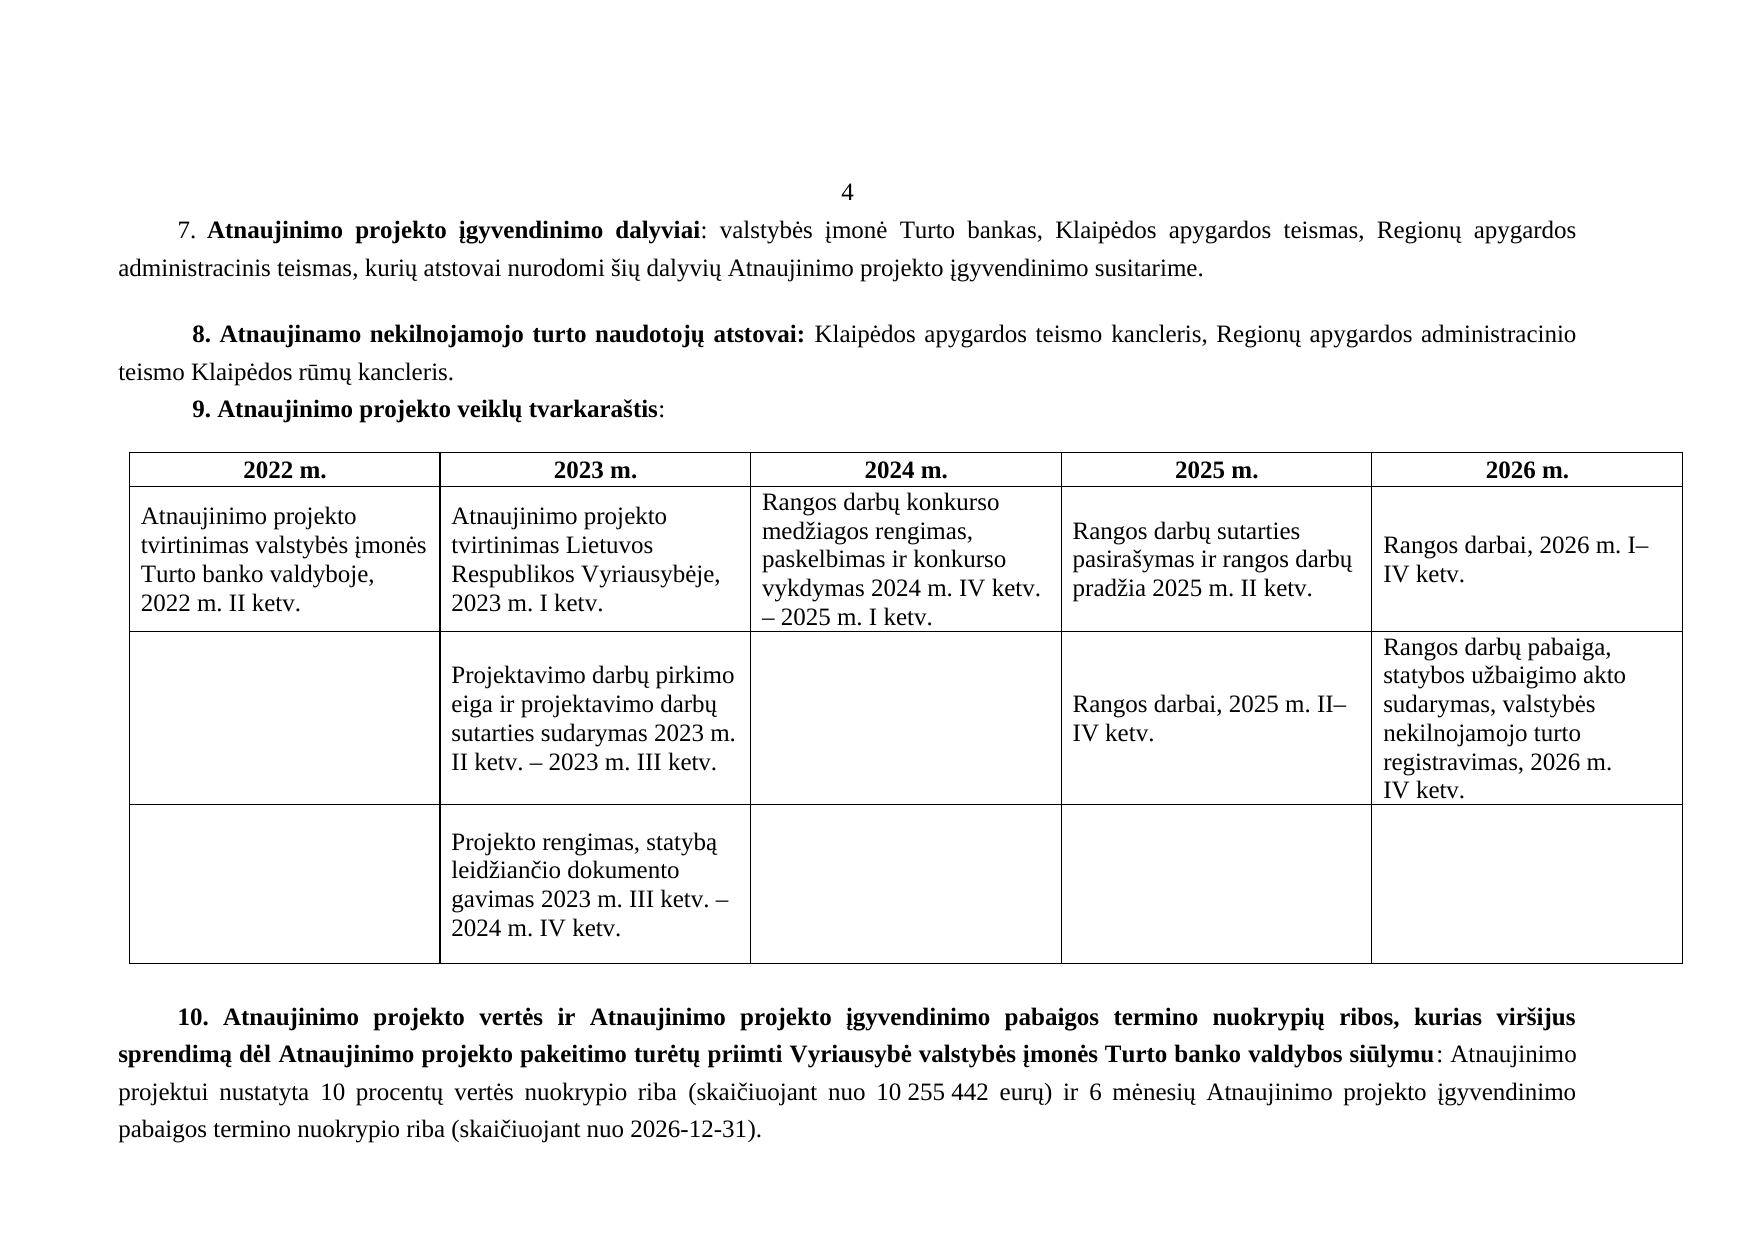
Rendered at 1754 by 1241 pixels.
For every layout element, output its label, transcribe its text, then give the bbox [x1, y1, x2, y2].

table_cell Atnaujinimo projekto tvirtinimas valstybės įmonės Turto banko valdyboje, 2022 m. II ketv. [130, 487, 439, 631]
table_cell Rangos darbų pabaiga, statybos užbaigimo akto sudarymas, valstybės nekilnojamojo turto registravimas, 2026 m. IV ketv. [1372, 632, 1682, 804]
text 9. Atnaujinimo projekto veiklų tvarkaraštis: [118, 385, 1577, 423]
table_header 2023 m. [441, 453, 750, 486]
table_cell Rangos darbų sutarties pasirašymas ir rangos darbų pradžia 2025 m. II ketv. [1062, 487, 1371, 631]
table_cell Atnaujinimo projekto tvirtinimas Lietuvos Respublikos Vyriausybėje, 2023 m. I ketv. [441, 487, 750, 631]
table_header 2025 m. [1062, 453, 1371, 486]
table_cell Rangos darbai, 2025 m. II–IV ketv. [1062, 632, 1371, 804]
table_cell [1062, 805, 1371, 963]
text 7. Atnaujinimo projekto įgyvendinimo dalyviai: valstybės įmonė Turto bankas, Klaipėdos apygardos teismas, Regionų apygardos administracinis teismas, kurių atstovai nurodomi šių dalyvių Atnaujinimo projekto įgyvendinimo susitarime. [118, 207, 1577, 282]
table_cell Projekto rengimas, statybą leidžiančio dokumento gavimas 2023 m. III ketv. –2024 m. IV ketv. [441, 805, 750, 963]
table_cell [130, 632, 439, 804]
table_header 2026 m. [1372, 453, 1682, 486]
text 10. Atnaujinimo projekto vertės ir Atnaujinimo projekto įgyvendinimo pabaigos termino nuokrypių ribos, kurias viršijus sprendimą dėl Atnaujinimo projekto pakeitimo turėtų priimti Vyriausybė valstybės įmonės Turto banko valdybos siūlymu: Atnaujinimo projektui nustatyta 10 procentų vertės nuokrypio riba (skaičiuojant nuo 10 255 442 eurų) ir 6 mėnesių Atnaujinimo projekto įgyvendinimo pabaigos termino nuokrypio riba (skaičiuojant nuo 2026-12-31). [118, 993, 1577, 1143]
table_cell [130, 805, 439, 963]
table_header 2022 m. [130, 453, 439, 486]
table_cell Projektavimo darbų pirkimo eiga ir projektavimo darbų sutarties sudarymas 2023 m. II ketv. – 2023 m. III ketv. [441, 632, 750, 804]
table_cell Rangos darbai, 2026 m. I–IV ketv. [1372, 487, 1682, 631]
table_cell Rangos darbų konkurso medžiagos rengimas, paskelbimas ir konkurso vykdymas 2024 m. IV ketv. – 2025 m. I ketv. [751, 487, 1061, 631]
table_cell [751, 805, 1061, 963]
table_cell [751, 632, 1061, 804]
table_header 2024 m. [751, 453, 1061, 486]
text 8. Atnaujinamo nekilnojamojo turto naudotojų atstovai: Klaipėdos apygardos teismo kancleris, Regionų apygardos administracinio teismo Klaipėdos rūmų kancleris. [118, 310, 1577, 385]
table_cell [1372, 805, 1682, 963]
